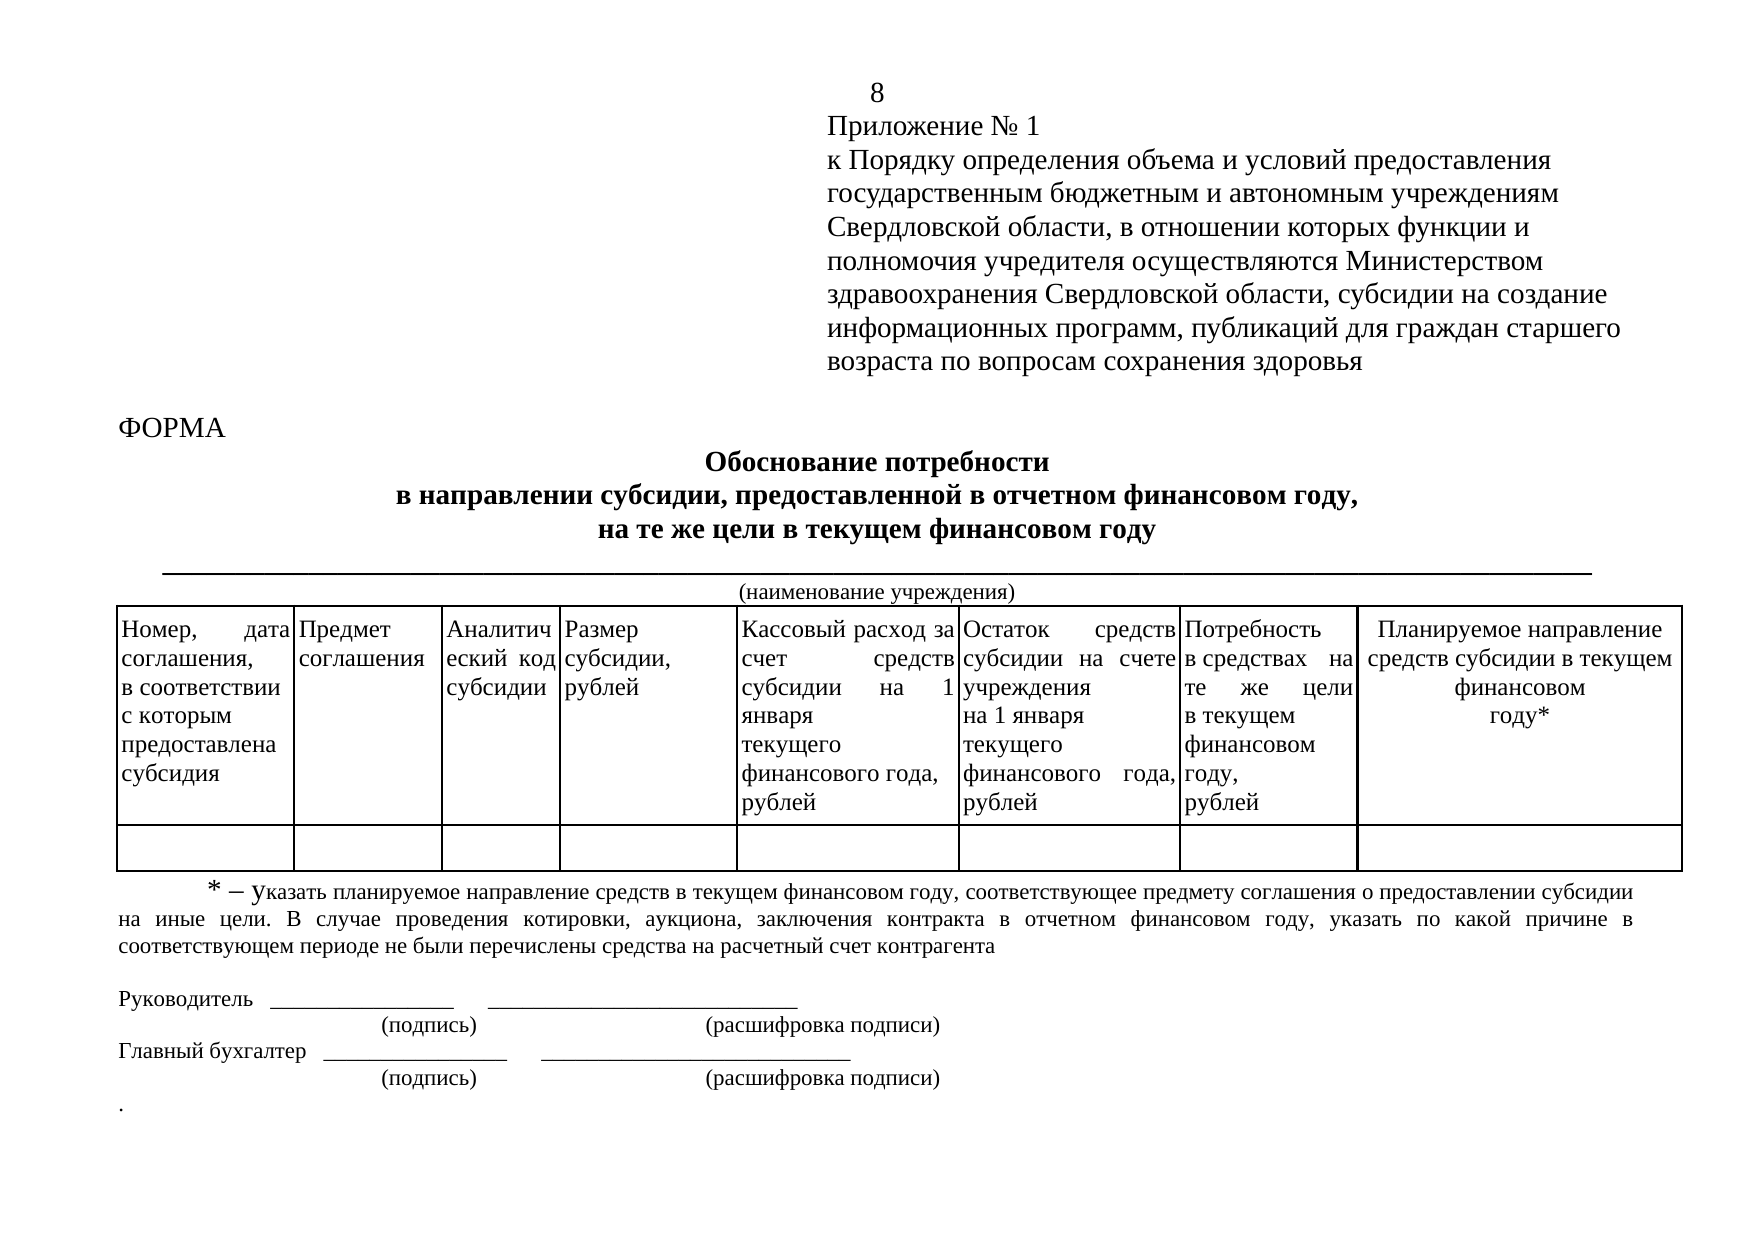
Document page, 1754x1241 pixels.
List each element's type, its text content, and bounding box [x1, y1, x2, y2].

text Главный бухгалтер ________________ ___________________________ [118, 1037, 1636, 1064]
text к Порядку определения объема и условий предоставления государственным бюджетным и автономным учреждениям Свердловской области, в отношении которых функции и полномочия учредителя осуществляются Министерством здравоохранения Свердловской области, субсидии на создание информационных программ, публикаций для граждан старшего возраста по вопросам сохранения здоровья [827, 142, 1636, 377]
table_cell [118, 826, 293, 870]
text Руководитель ________________ ___________________________ [118, 984, 1636, 1011]
text * – указать планируемое направление средств в текущем финансовом году, соответствующее предмету соглашения о предоставлении субсидии на иные цели. В случае проведения котировки, аукциона, заключения контракта в отчетном финансовом году, указать по какой причине в соответствующем периоде не были перечислены средства на расчетный счет контрагента [118, 872, 1636, 958]
text (подпись) (расшифровка подписи) [118, 1064, 1636, 1090]
text __________________________________________________________________________________________________ [118, 544, 1636, 578]
table_header Планируемое направление средств субсидии в текущем финансовом году* [1359, 607, 1681, 823]
text (подпись) (расшифровка подписи) [118, 1011, 1636, 1037]
table_header Потребность в средствах на те же цели в текущем финансовом году, рублей [1181, 607, 1356, 823]
table_header Размер субсидии, рублей [561, 607, 736, 823]
table_header Кассовый расход за счет средств субсидии на 1 января текущего финансового года, рублей [738, 607, 958, 823]
text ФОРМА [118, 410, 1695, 444]
table_cell [443, 826, 559, 870]
text 8 [118, 75, 1636, 108]
text на те же цели в текущем финансовом году [118, 511, 1636, 544]
text в направлении субсидии, предоставленной в отчетном финансовом году, [118, 477, 1636, 511]
table_cell [1359, 826, 1681, 870]
table_header Аналитический код субсидии [443, 607, 559, 823]
text Приложение № 1 [827, 108, 1636, 142]
table_cell [960, 826, 1179, 870]
text (наименование учреждения) [118, 578, 1636, 604]
table_cell [1181, 826, 1356, 870]
table_header Остаток средств субсидии на счете учреждения на 1 января текущего финансового года, рублей [960, 607, 1179, 823]
text . [118, 1090, 1636, 1116]
table_header Предмет соглашения [295, 607, 441, 823]
text Обоснование потребности [118, 444, 1636, 477]
table_cell [738, 826, 958, 870]
table_cell [561, 826, 736, 870]
table_cell [295, 826, 441, 870]
table_header Номер, дата соглашения, в соответствии с которым предоставлена субсидия [118, 607, 293, 823]
